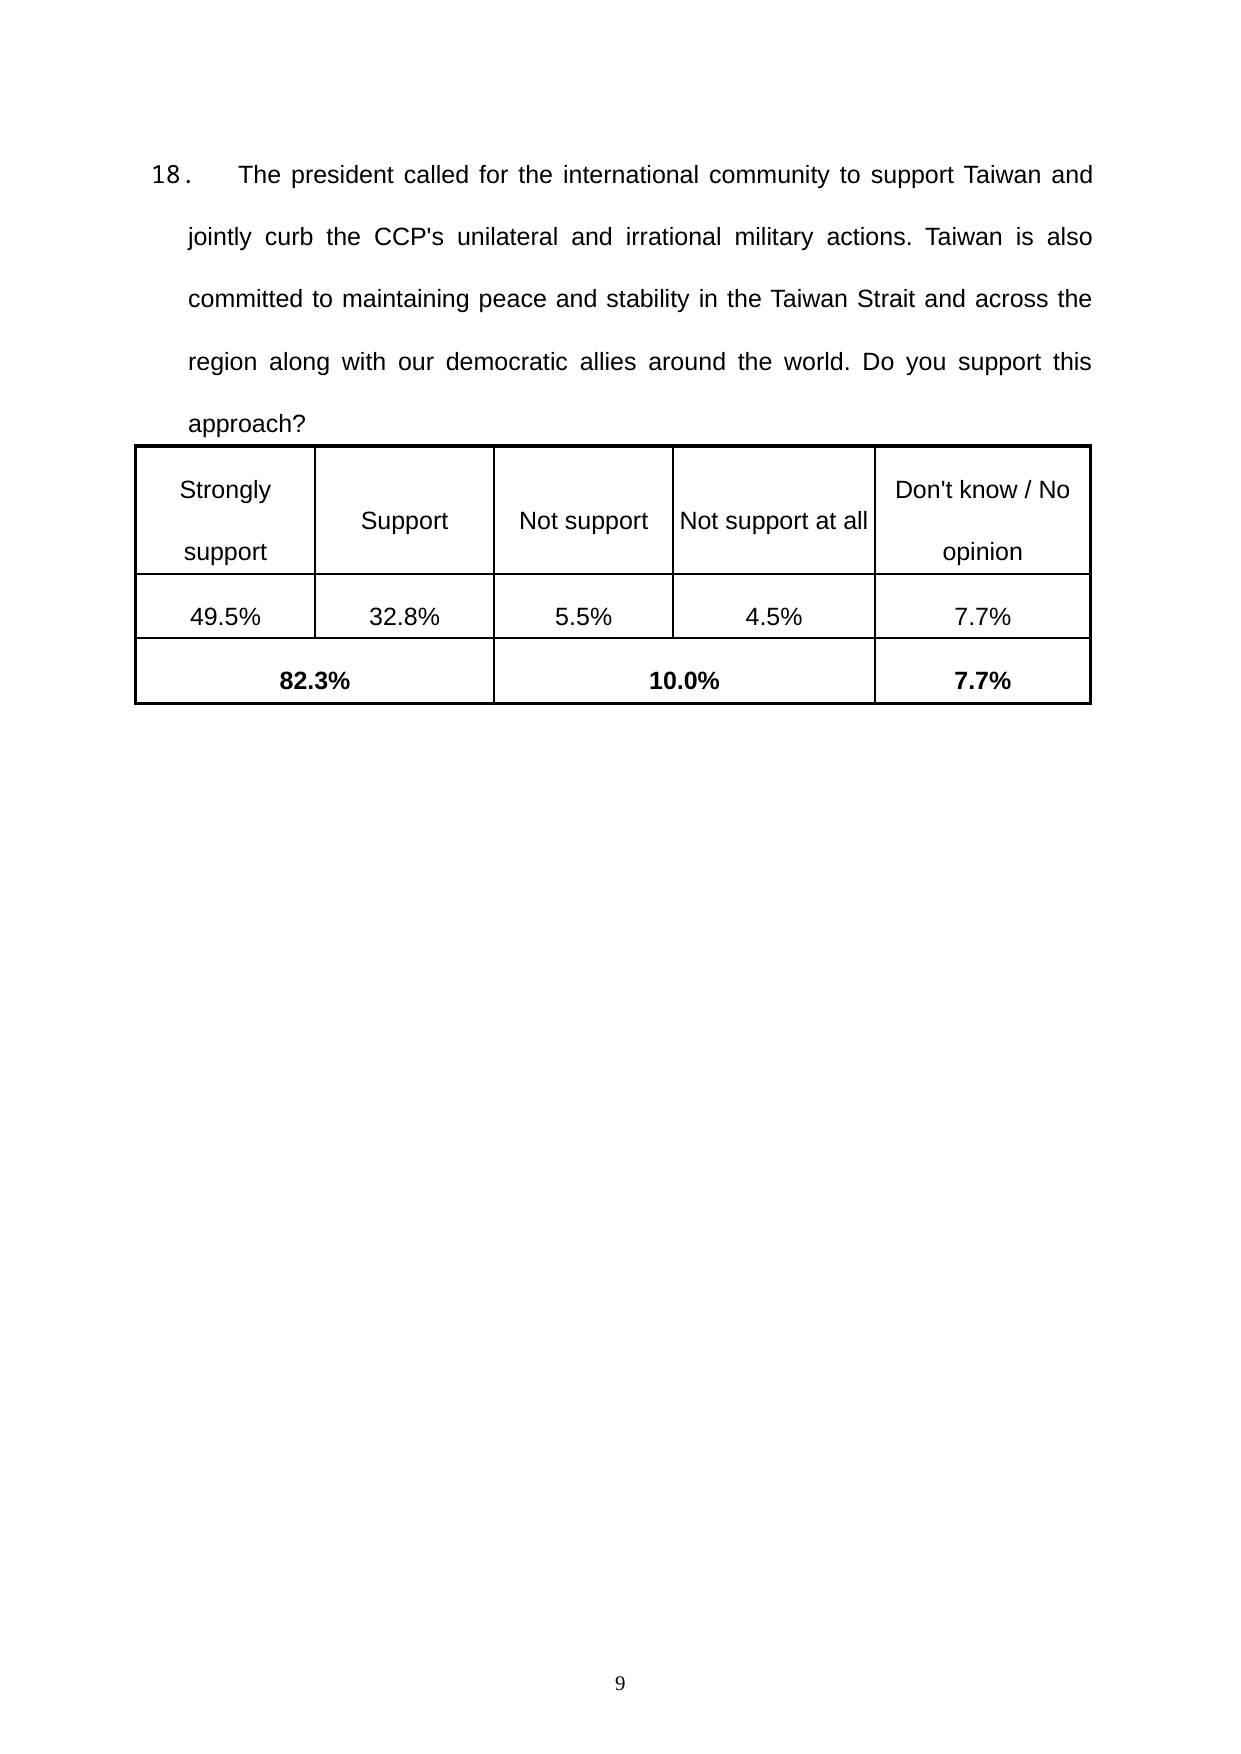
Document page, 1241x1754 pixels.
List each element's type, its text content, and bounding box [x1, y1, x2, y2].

table_cell 49.5% [137, 575, 314, 637]
table_header Not support at all [674, 448, 874, 572]
table_header Not support [495, 448, 672, 572]
table_header Don't know / No opinion [876, 448, 1089, 572]
table_cell 10.0% [495, 639, 874, 702]
table_cell 7.7% [876, 575, 1089, 637]
list The president called for the international community to support Taiwan and jointly curb the CCP's unilateral and irrational military actions. Taiwan is also committed to maintaining peace and stability in the Taiwan Strait and across the region along with our democratic allies around the world. Do you support this approach? [151, 132, 1094, 444]
table_cell 5.5% [495, 575, 672, 637]
table_cell 7.7% [876, 639, 1089, 702]
table_cell 4.5% [674, 575, 874, 637]
table_header Strongly support [137, 448, 314, 572]
table_header Support [316, 448, 493, 572]
table_cell 32.8% [316, 575, 493, 637]
table_cell 82.3% [137, 639, 493, 702]
